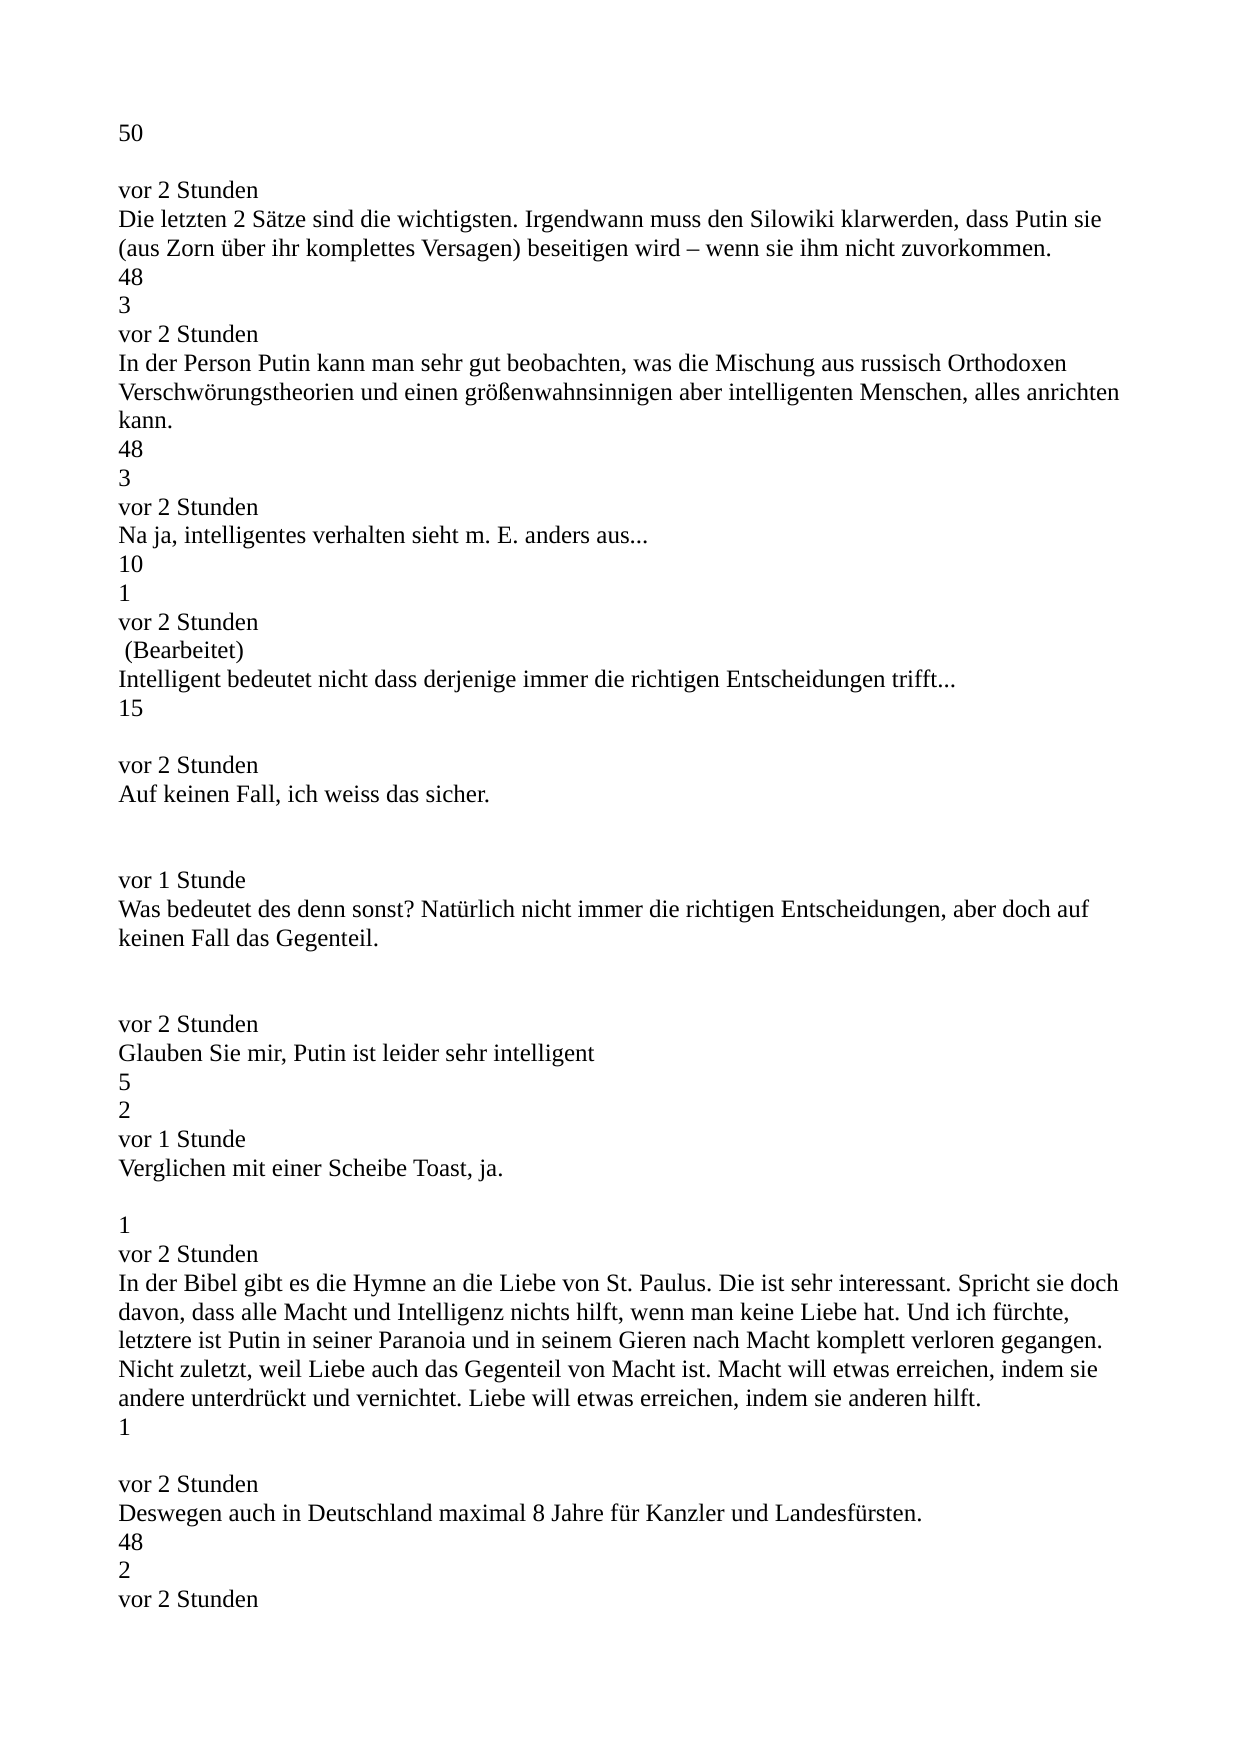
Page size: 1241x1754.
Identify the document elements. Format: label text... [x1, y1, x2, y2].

text Auf keinen Fall, ich weiss das sicher. [118, 779, 1122, 808]
text 48 [118, 434, 1122, 463]
text 2 [118, 1096, 1122, 1124]
text vor 2 Stunden [118, 1584, 1122, 1613]
text vor 2 Stunden [118, 1469, 1122, 1498]
text Die letzten 2 Sätze sind die wichtigsten. Irgendwann muss den Silowiki klarwerden, dass Putin sie (aus Zorn über ihr komplettes Versagen) beseitigen wird – wenn sie ihm nicht zuvorkommen. [118, 204, 1122, 262]
text vor 2 Stunden [118, 1239, 1122, 1268]
text vor 2 Stunden [118, 751, 1122, 779]
text (Bearbeitet) [118, 636, 1122, 664]
text vor 1 Stunde [118, 866, 1122, 894]
text 5 [118, 1067, 1122, 1096]
text vor 2 Stunden [118, 176, 1122, 204]
text 48 [118, 262, 1122, 291]
text vor 2 Stunden [118, 1009, 1122, 1038]
text vor 2 Stunden [118, 607, 1122, 636]
text 3 [118, 291, 1122, 319]
text vor 2 Stunden [118, 492, 1122, 521]
text In der Person Putin kann man sehr gut beobachten, was die Mischung aus russisch Orthodoxen Verschwörungstheorien und einen größenwahnsinnigen aber intelligenten Menschen, alles anrichten kann. [118, 348, 1122, 434]
text 2 [118, 1556, 1122, 1584]
text Was bedeutet des denn sonst? Natürlich nicht immer die richtigen Entscheidungen, aber doch auf keinen Fall das Gegenteil. [118, 894, 1122, 952]
text Verglichen mit einer Scheibe Toast, ja. [118, 1153, 1122, 1182]
text 10 [118, 549, 1122, 578]
text 1 [118, 578, 1122, 607]
text In der Bibel gibt es die Hymne an die Liebe von St. Paulus. Die ist sehr interessant. Spricht sie doch davon, dass alle Macht und Intelligenz nichts hilft, wenn man keine Liebe hat. Und ich fürchte, letztere ist Putin in seiner Paranoia und in seinem Gieren nach Macht komplett verloren gegangen. Nicht zuletzt, weil Liebe auch das Gegenteil von Macht ist. Macht will etwas erreichen, indem sie andere unterdrückt und vernichtet. Liebe will etwas erreichen, indem sie anderen hilft. [118, 1268, 1122, 1412]
text vor 1 Stunde [118, 1124, 1122, 1153]
text 3 [118, 463, 1122, 492]
text Intelligent bedeutet nicht dass derjenige immer die richtigen Entscheidungen trifft... [118, 664, 1122, 693]
text 1 [118, 1211, 1122, 1239]
text vor 2 Stunden [118, 319, 1122, 348]
text 50 [118, 118, 1122, 147]
text 15 [118, 693, 1122, 722]
text 1 [118, 1412, 1122, 1441]
text 48 [118, 1527, 1122, 1556]
text Deswegen auch in Deutschland maximal 8 Jahre für Kanzler und Landesfürsten. [118, 1498, 1122, 1527]
text Glauben Sie mir, Putin ist leider sehr intelligent [118, 1038, 1122, 1067]
text Na ja, intelligentes verhalten sieht m. E. anders aus... [118, 521, 1122, 549]
